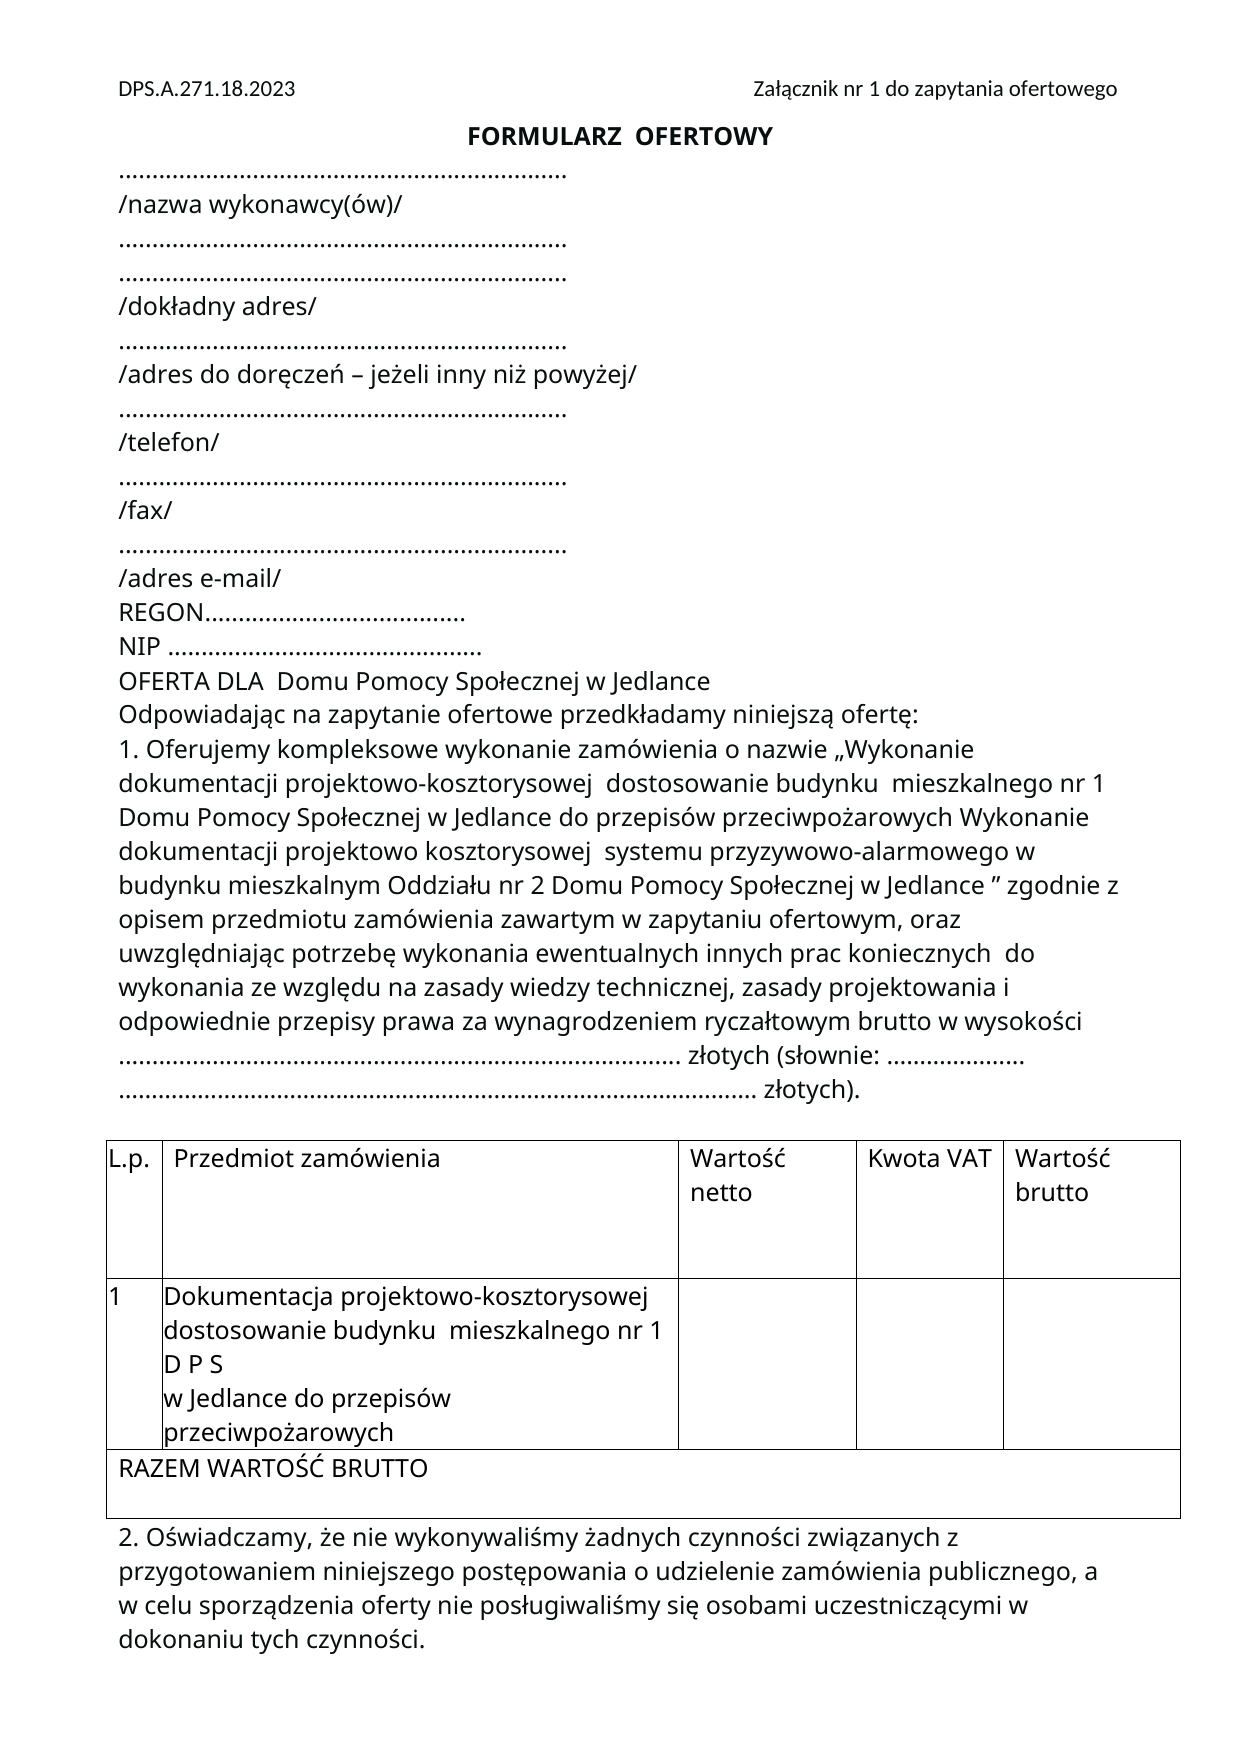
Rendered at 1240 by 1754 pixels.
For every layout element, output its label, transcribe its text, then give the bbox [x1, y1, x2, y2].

text /telefon/ [118, 425, 1122, 459]
text /fax/ [118, 493, 1122, 527]
text /dokładny adres/ [118, 288, 1122, 322]
table_cell RAZEM WARTOŚĆ BRUTTO [107, 1450, 1180, 1518]
table_header Przedmiot zamówienia [163, 1141, 678, 1243]
text ................................................................... [118, 152, 1122, 186]
table_cell [1004, 1244, 1180, 1278]
text /nazwa wykonawcy(ów)/ [118, 186, 1122, 220]
text OFERTA DLA Domu Pomocy Społecznej w Jedlance [118, 663, 1122, 697]
table_cell [679, 1279, 856, 1449]
text 1. Oferujemy kompleksowe wykonanie zamówienia o nazwie „Wykonanie dokumentacji projektowo-kosztorysowej dostosowanie budynku mieszkalnego nr 1 Domu Pomocy Społecznej w Jedlance do przepisów przeciwpożarowych Wykonanie dokumentacji projektowo kosztorysowej systemu przyzywowo-alarmowego w budynku mieszkalnym Oddziału nr 2 Domu Pomocy Społecznej w Jedlance ” zgodnie z opisem przedmiotu zamówienia zawartym w zapytaniu ofertowym, oraz uwzględniając potrzebę wykonania ewentualnych innych prac koniecznych do wykonania ze względu na zasady wiedzy technicznej, zasady projektowania i odpowiednie przepisy prawa za wynagrodzeniem ryczałtowym brutto w wysokości [118, 731, 1122, 1038]
table_cell 1 [107, 1279, 162, 1449]
table_cell [679, 1244, 856, 1278]
text /adres do doręczeń – jeżeli inny niż powyżej/ [118, 357, 1122, 391]
text .................................................................................... złotych (słownie: ………………...……………………………………………………………………………………. złotych). [118, 1038, 1122, 1106]
table_cell [163, 1244, 678, 1278]
text 2. Oświadczamy, że nie wykonywaliśmy żadnych czynności związanych z przygotowaniem niniejszego postępowania o udzielenie zamówienia publicznego, a w celu sporządzenia oferty nie posługiwaliśmy się osobami uczestniczącymi w dokonaniu tych czynności. [118, 1519, 1122, 1656]
text Odpowiadając na zapytanie ofertowe przedkładamy niniejszą ofertę: [118, 697, 1122, 731]
table_cell [857, 1244, 1003, 1278]
text NIP ............................................... [118, 629, 1122, 663]
text ................................................................... [118, 322, 1122, 357]
text FORMULARZ OFERTOWY [118, 118, 1122, 152]
table_header Wartość netto [679, 1141, 856, 1243]
text REGON....................................... [118, 595, 1122, 629]
table_header Wartość brutto [1004, 1141, 1180, 1243]
text ................................................................... [118, 459, 1122, 493]
text /adres e-mail/ [118, 561, 1122, 595]
table_header Kwota VAT [857, 1141, 1003, 1243]
table_cell Dokumentacja projektowo-kosztorysowej dostosowanie budynku mieszkalnego nr 1 D P S w Jedlance do przepisów przeciwpożarowych [163, 1279, 678, 1449]
table_cell [107, 1244, 162, 1278]
table_header L.p. [107, 1141, 162, 1243]
text ................................................................... [118, 527, 1122, 561]
text ................................................................... [118, 391, 1122, 425]
text ................................................................... [118, 220, 1122, 254]
text ................................................................... [118, 254, 1122, 288]
table_cell [857, 1279, 1003, 1449]
table_cell [1004, 1279, 1180, 1449]
